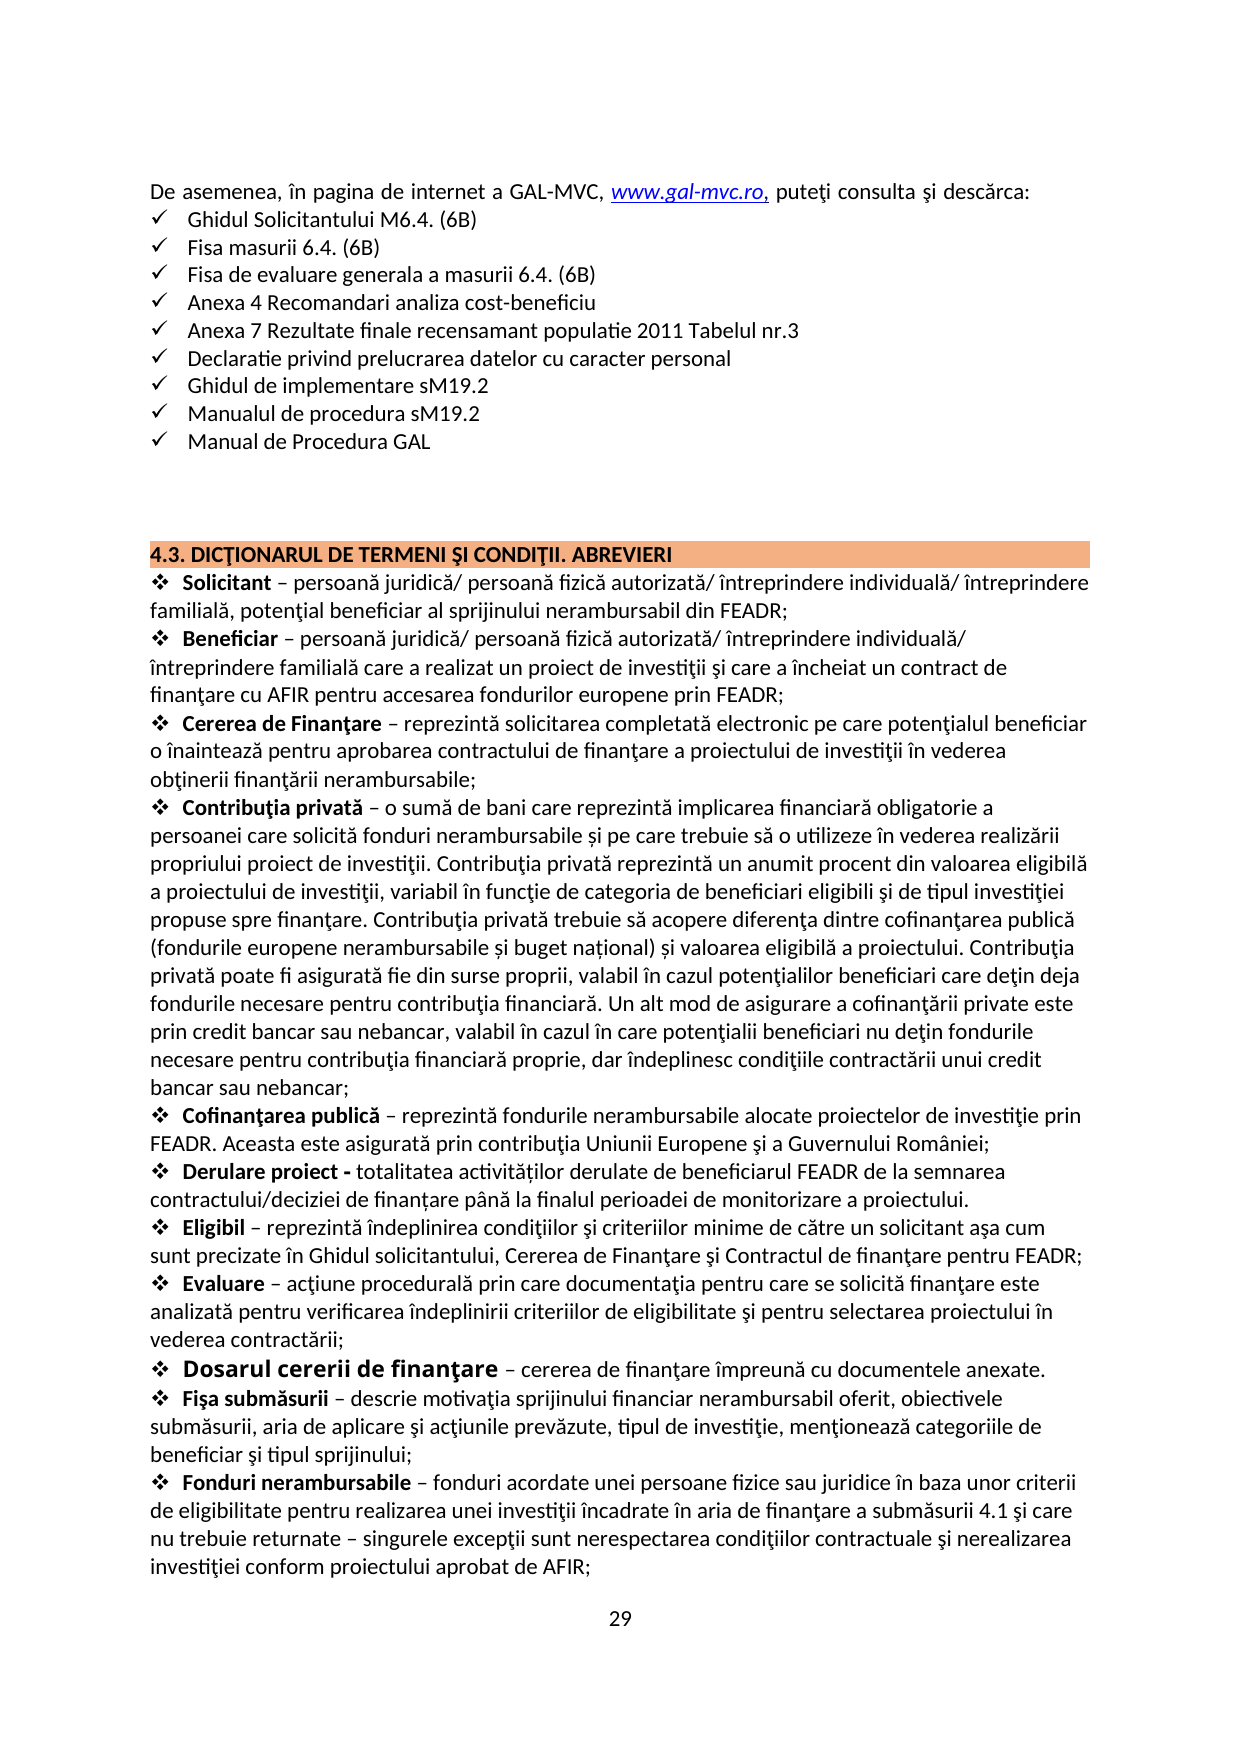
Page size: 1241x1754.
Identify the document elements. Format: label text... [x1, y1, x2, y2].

text Cofinanţarea publică – reprezintă fondurile nerambursabile alocate proiectelor de investiţie prin FEADR. Aceasta este asigurată prin contribuţia Uniunii Europene şi a Guvernului României; [150, 1101, 1090, 1157]
list Manualul de procedura sM19.2 [150, 399, 1090, 427]
list Anexa 7 Rezultate finale recensamant populatie 2011 Tabelul nr.3 [150, 316, 1090, 344]
text 4.3. DICŢIONARUL DE TERMENI ŞI CONDIŢII. ABREVIERI [150, 541, 1090, 568]
text Derulare proiect ‐ totalitatea activităților derulate de beneficiarul FEADR de la semnarea [150, 1157, 1090, 1185]
list Ghidul de implementare sM19.2 [150, 372, 1090, 399]
list Declaratie privind prelucrarea datelor cu caracter personal [150, 344, 1090, 372]
text Dosarul cererii de finanţare – cererea de finanţare împreună cu documentele anexate. [150, 1353, 1090, 1384]
text contractului/deciziei de finanțare până la finalul perioadei de monitorizare a proiectului. [150, 1185, 1090, 1213]
list Fisa masurii 6.4. (6B) [150, 233, 1090, 261]
list Manual de Procedura GAL [150, 427, 1090, 455]
text De asemenea, în pagina de internet a GAL-MVC, www.gal-mvc.ro, puteţi consulta şi descărca: [150, 178, 1090, 205]
text Solicitant – persoană juridică/ persoană fizică autorizată/ întreprindere individuală/ întreprindere familială, potenţial beneficiar al sprijinului nerambursabil din FEADR; [150, 568, 1090, 624]
text Fonduri nerambursabile – fonduri acordate unei persoane fizice sau juridice în baza unor criterii de eligibilitate pentru realizarea unei investiţii încadrate în aria de finanţare a submăsurii 4.1 şi care nu trebuie returnate – singurele excepţii sunt nerespectarea condiţiilor contractuale şi nerealizarea investiţiei conform proiectului aprobat de AFIR; [150, 1468, 1090, 1581]
list Ghidul Solicitantului M6.4. (6B) [150, 205, 1090, 233]
list Anexa 4 Recomandari analiza cost-beneficiu [150, 288, 1090, 316]
text Evaluare – acţiune procedurală prin care documentaţia pentru care se solicită finanţare este analizată pentru verificarea îndeplinirii criteriilor de eligibilitate şi pentru selectarea proiectului în vederea contractării; [150, 1269, 1090, 1353]
text Contribuţia privată – o sumă de bani care reprezintă implicarea financiară obligatorie a persoanei care solicită fonduri nerambursabile și pe care trebuie să o utilizeze în vederea realizării propriului proiect de investiţii. Contribuţia privată reprezintă un anumit procent din valoarea eligibilă a proiectului de investiţii, variabil în funcţie de categoria de beneficiari eligibili şi de tipul investiţiei propuse spre finanţare. Contribuţia privată trebuie să acopere diferenţa dintre cofinanţarea publică (fondurile europene nerambursabile și buget național) și valoarea eligibilă a proiectului. Contribuţia privată poate fi asigurată fie din surse proprii, valabil în cazul potenţialilor beneficiari care deţin deja fondurile necesare pentru contribuţia financiară. Un alt mod de asigurare a cofinanţării private este prin credit bancar sau nebancar, valabil în cazul în care potenţialii beneficiari nu deţin fondurile necesare pentru contribuţia financiară proprie, dar îndeplinesc condiţiile contractării unui credit bancar sau nebancar; [150, 793, 1090, 1101]
text Fişa submăsurii – descrie motivaţia sprijinului financiar nerambursabil oferit, obiectivele submăsurii, aria de aplicare şi acţiunile prevăzute, tipul de investiţie, menţionează categoriile de beneficiar şi tipul sprijinului; [150, 1384, 1090, 1468]
text Eligibil – reprezintă îndeplinirea condiţiilor şi criteriilor minime de către un solicitant aşa cum sunt precizate în Ghidul solicitantului, Cererea de Finanţare şi Contractul de finanţare pentru FEADR; [150, 1213, 1090, 1269]
text Beneficiar – persoană juridică/ persoană fizică autorizată/ întreprindere individuală/ întreprindere familială care a realizat un proiect de investiţii şi care a încheiat un contract de finanţare cu AFIR pentru accesarea fondurilor europene prin FEADR; [150, 624, 1090, 709]
list Fisa de evaluare generala a masurii 6.4. (6B) [150, 261, 1090, 288]
text Cererea de Finanţare – reprezintă solicitarea completată electronic pe care potenţialul beneficiar o înaintează pentru aprobarea contractului de finanţare a proiectului de investiţii în vederea obţinerii finanţării nerambursabile; [150, 709, 1090, 793]
